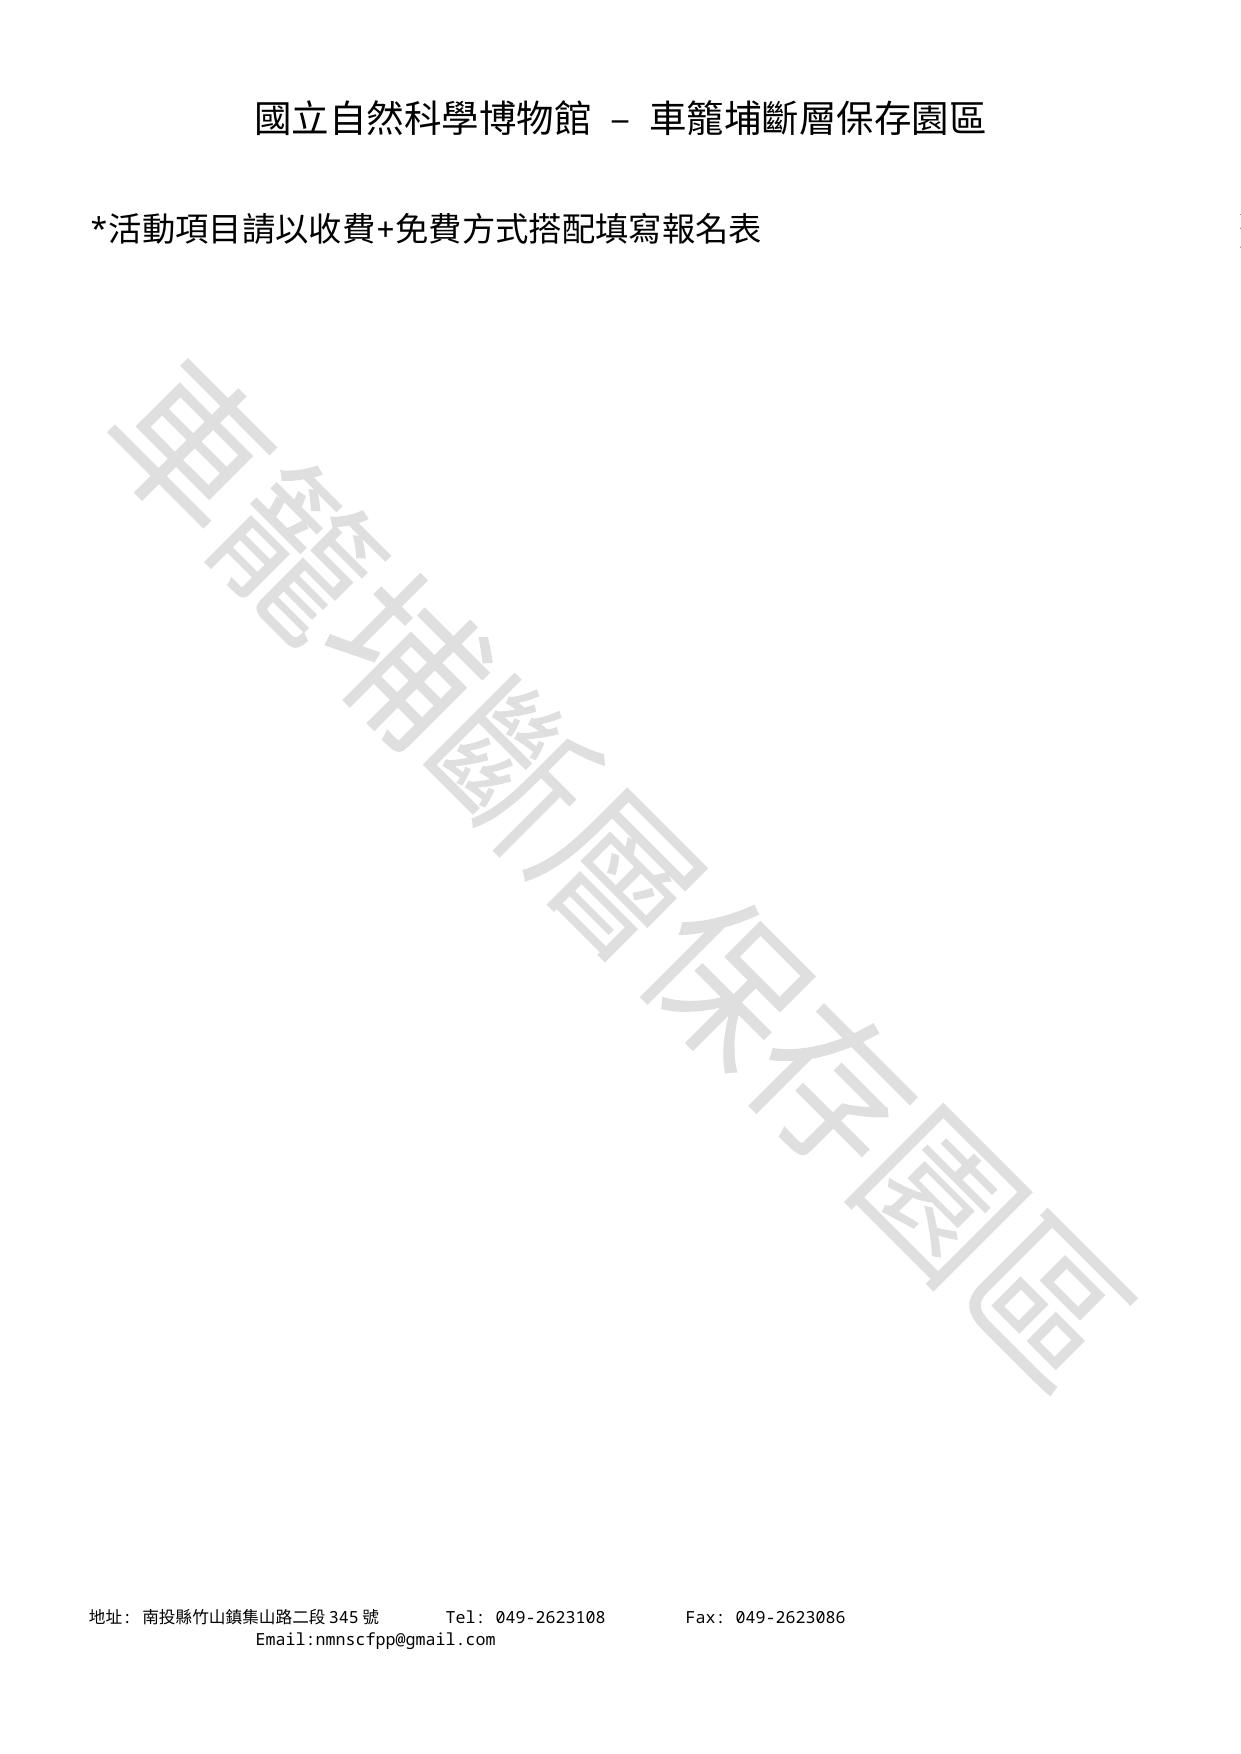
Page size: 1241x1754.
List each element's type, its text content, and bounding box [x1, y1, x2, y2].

text *活動項目請以收費+免費方式搭配填寫報名表 [89, 186, 1152, 248]
